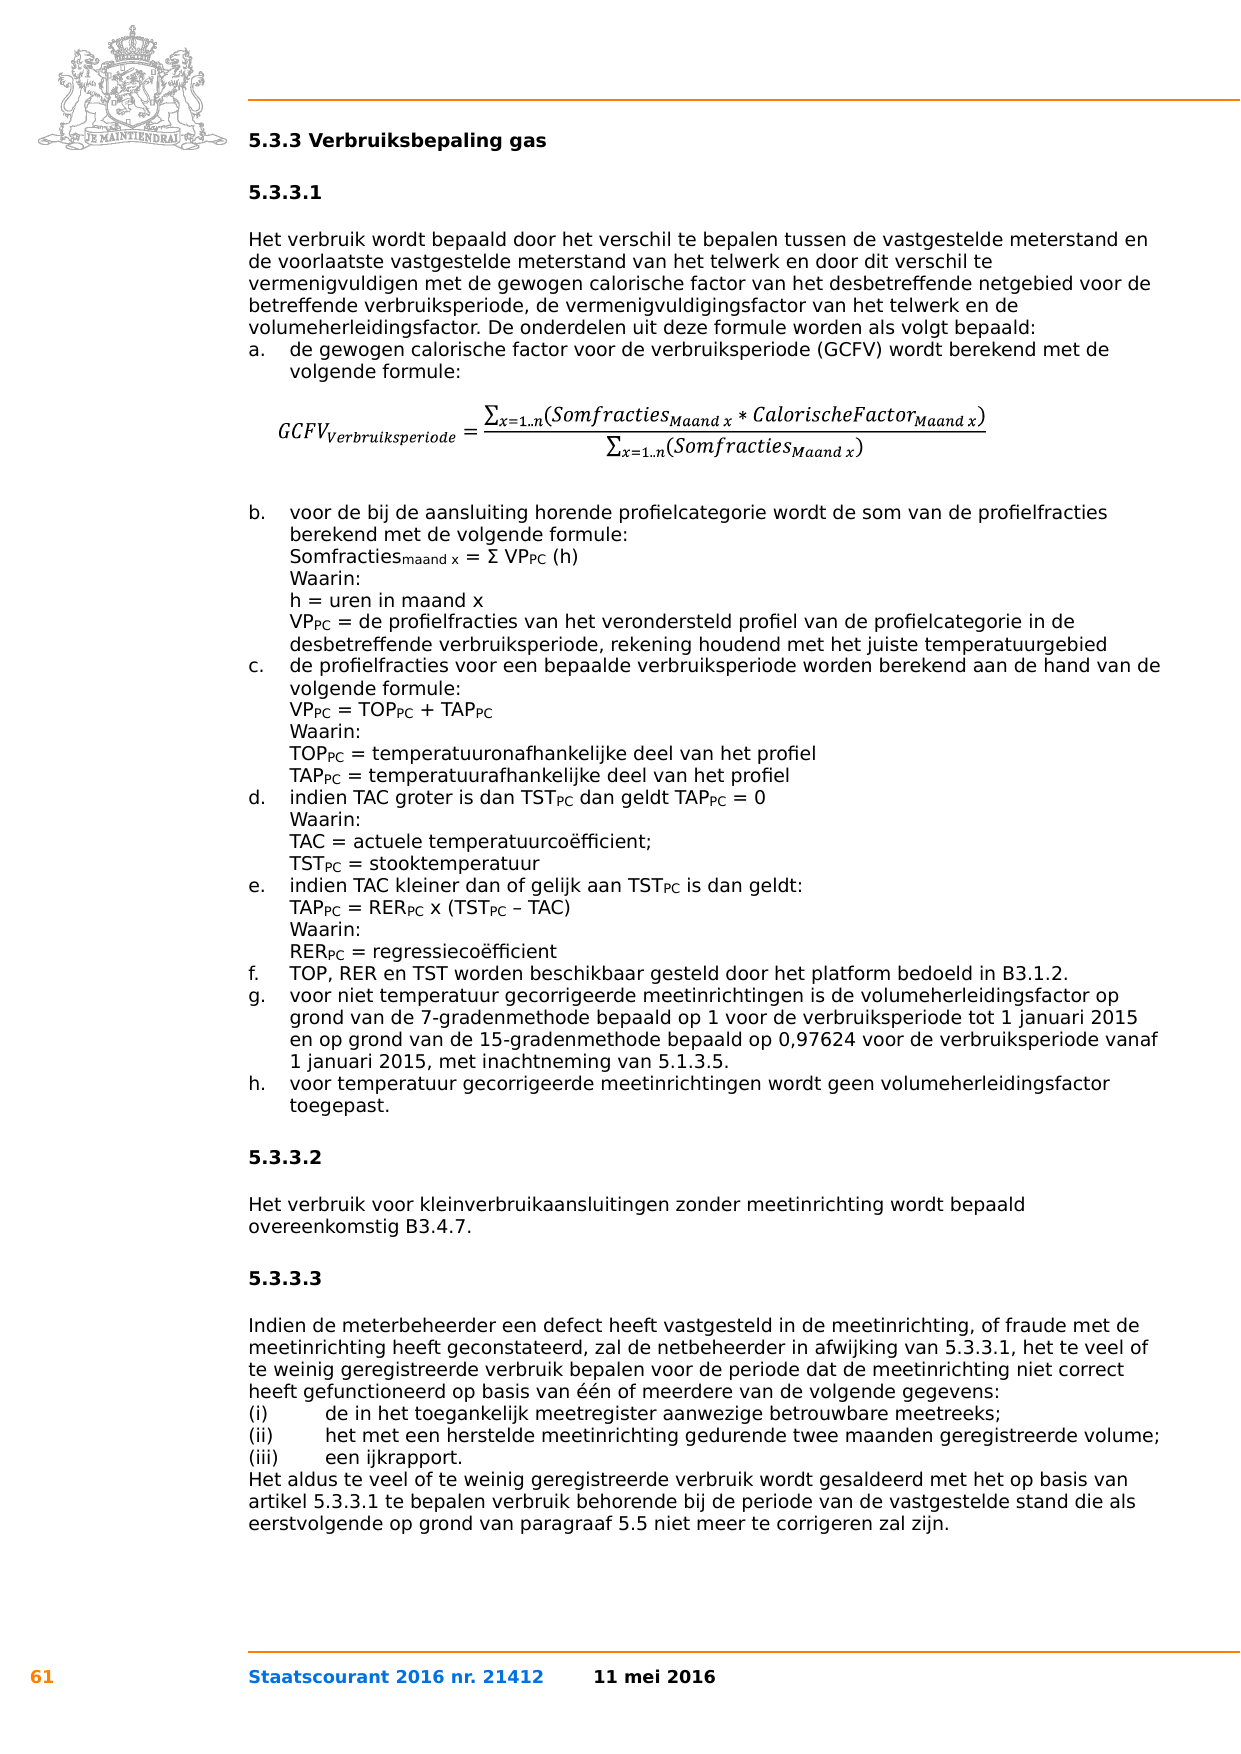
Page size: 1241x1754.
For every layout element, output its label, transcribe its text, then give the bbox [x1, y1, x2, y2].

text Waarin: [289, 919, 1163, 941]
text g. voor niet temperatuur gecorrigeerde meetinrichtingen is de volumeherleidingsfactor op grond van de 7-gradenmethode bepaald op 1 voor de verbruiksperiode tot 1 januari 2015 en op grond van de 15-gradenmethode bepaald op 0,97624 voor de verbruiksperiode vanaf 1 januari 2015, met inachtneming van 5.1.3.5. [248, 985, 1163, 1073]
subtitle 5.3.3.3 [248, 1268, 1163, 1290]
text c. de profielfracties voor een bepaalde verbruiksperiode worden berekend aan de hand van de volgende formule: [248, 655, 1163, 699]
subtitle 5.3.3 Verbruiksbepaling gas [248, 130, 1163, 152]
text h = uren in maand x [289, 589, 1163, 611]
text Waarin: [289, 809, 1163, 831]
text VPPC = de profielfracties van het verondersteld profiel van de profielcategorie in de desbetreffende verbruiksperiode, rekening houdend met het juiste temperatuurgebied [289, 611, 1163, 655]
text a. de gewogen calorische factor voor de verbruiksperiode (GCFV) wordt berekend met de volgende formule: [248, 339, 1163, 383]
text Waarin: [289, 567, 1163, 589]
text VPPC = TOPPC + TAPPC [289, 699, 1163, 721]
subtitle 5.3.3.1 [248, 182, 1163, 204]
text TAC = actuele temperatuurcoëfficient; [289, 831, 1163, 853]
text Het aldus te veel of te weinig geregistreerde verbruik wordt gesaldeerd met het op basis van artikel 5.3.3.1 te bepalen verbruik behorende bij de periode van de vastgestelde stand die als eerstvolgende op grond van paragraaf 5.5 niet meer te corrigeren zal zijn. [248, 1469, 1163, 1535]
text d. indien TAC groter is dan TSTPC dan geldt TAPPC = 0 [248, 787, 1163, 809]
text RERPC = regressiecoëfficient [289, 941, 1163, 963]
subtitle 5.3.3.2 [248, 1147, 1163, 1169]
text Somfractiesmaand x = Σ VPPC (h) [289, 546, 1163, 567]
text h. voor temperatuur gecorrigeerde meetinrichtingen wordt geen volumeherleidingsfactor toegepast. [248, 1073, 1163, 1117]
picture [38, 25, 227, 150]
text Het verbruik voor kleinverbruikaansluitingen zonder meetinrichting wordt bepaald overeenkomstig B3.4.7. [248, 1194, 1163, 1238]
text TAPPC = temperatuurafhankelijke deel van het profiel [289, 765, 1163, 787]
text b. voor de bij de aansluiting horende profielcategorie wordt de som van de profielfracties berekend met de volgende formule: [248, 502, 1163, 546]
text (iii) een ijkrapport. [248, 1447, 1163, 1469]
text Waarin: [289, 721, 1163, 743]
text (i) de in het toegankelijk meetregister aanwezige betrouwbare meetreeks; [248, 1403, 1163, 1425]
text Indien de meterbeheerder een defect heeft vastgesteld in de meetinrichting, of fraude met de meetinrichting heeft geconstateerd, zal de netbeheerder in afwijking van 5.3.3.1, het te veel of te weinig geregistreerde verbruik bepalen voor de periode dat de meetinrichting niet correct heeft gefunctioneerd op basis van één of meerdere van de volgende gegevens: [248, 1315, 1163, 1403]
text e. indien TAC kleiner dan of gelijk aan TSTPC is dan geldt: [248, 875, 1163, 897]
text TOPPC = temperatuuronafhankelijke deel van het profiel [289, 743, 1163, 765]
text TSTPC = stooktemperatuur [289, 853, 1163, 875]
text (ii) het met een herstelde meetinrichting gedurende twee maanden geregistreerde volume; [248, 1425, 1163, 1447]
text TAPPC = RERPC x (TSTPC – TAC) [289, 897, 1163, 919]
text Het verbruik wordt bepaald door het verschil te bepalen tussen de vastgestelde meterstand en de voorlaatste vastgestelde meterstand van het telwerk en door dit verschil te vermenigvuldigen met de gewogen calorische factor van het desbetreffende netgebied voor de betreffende verbruiksperiode, de vermenigvuldigingsfactor van het telwerk en de volumeherleidingsfactor. De onderdelen uit deze formule worden als volgt bepaald: [248, 229, 1163, 339]
picture [248, 404, 987, 458]
text f. TOP, RER en TST worden beschikbaar gesteld door het platform bedoeld in B3.1.2. [248, 963, 1163, 985]
